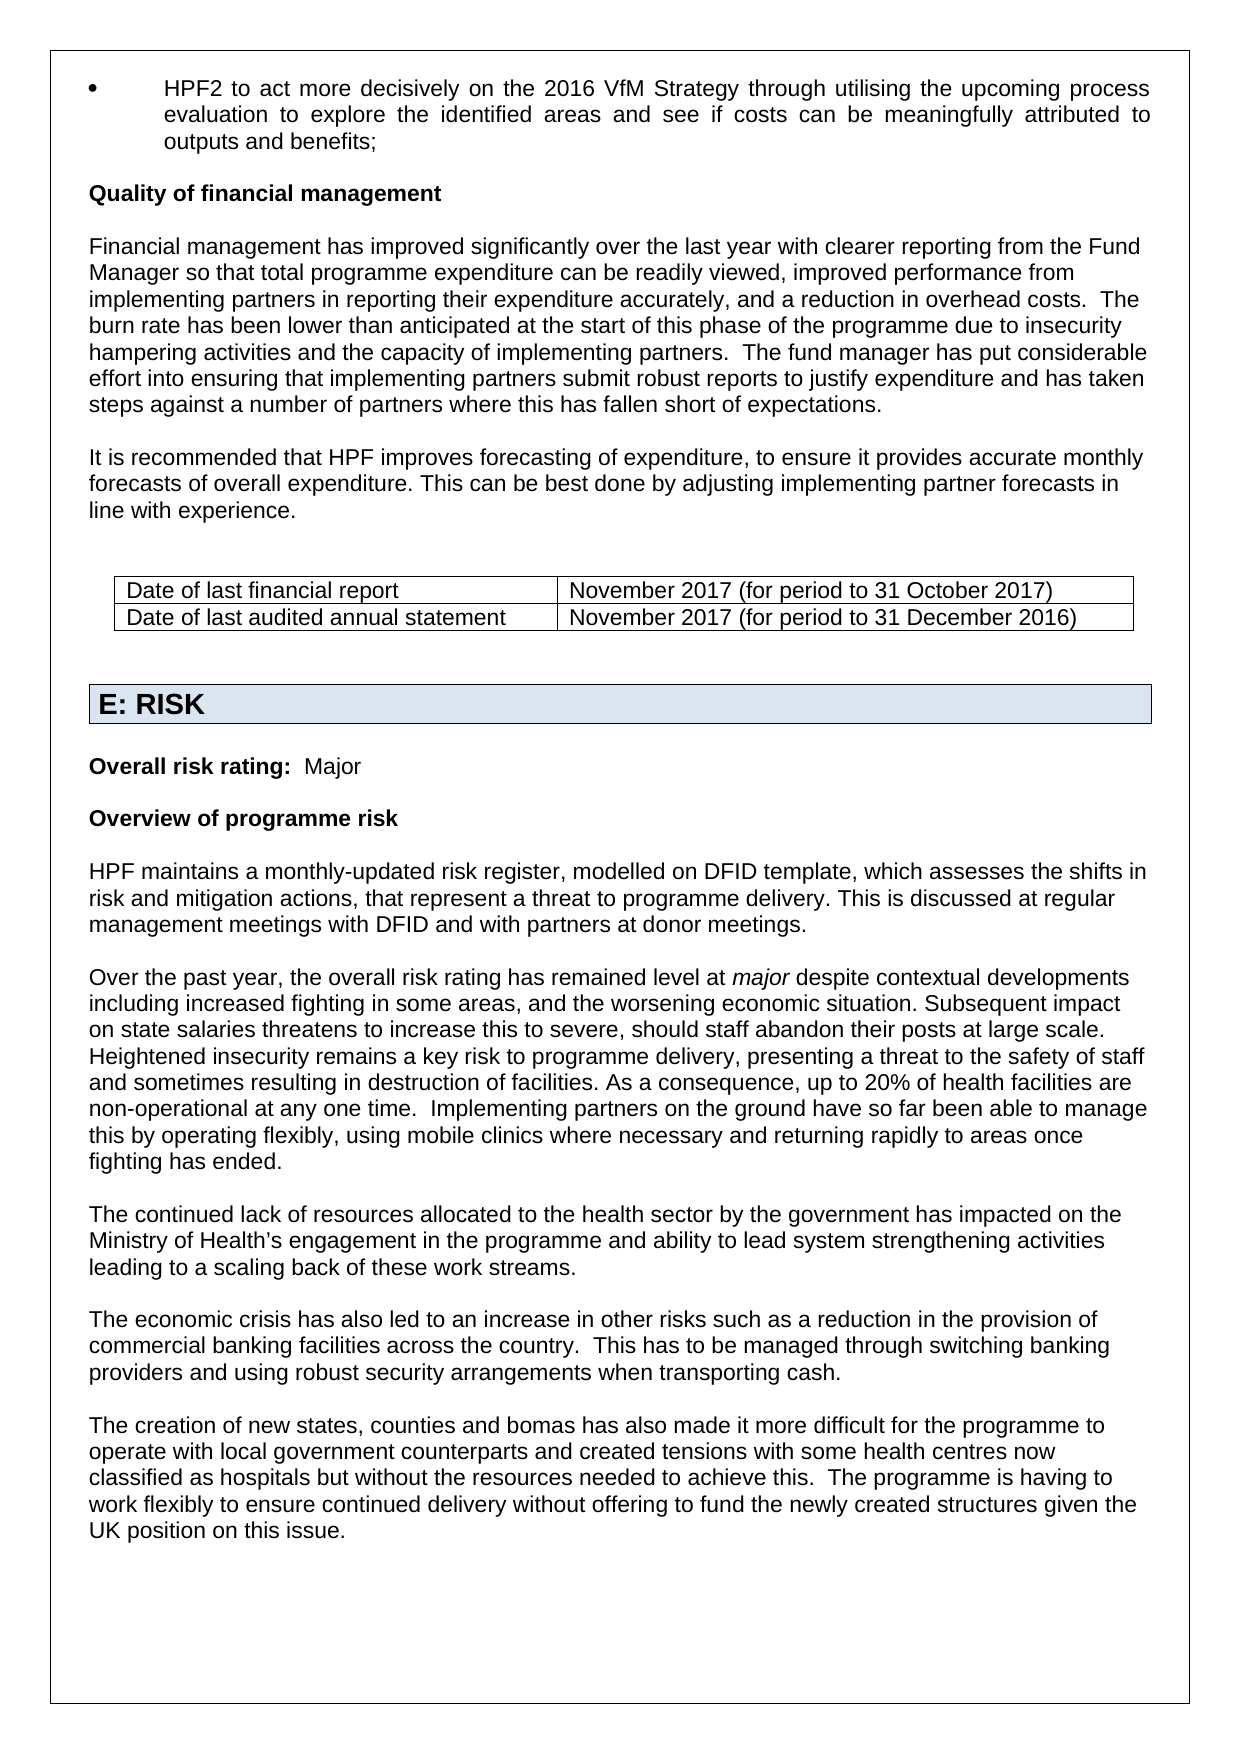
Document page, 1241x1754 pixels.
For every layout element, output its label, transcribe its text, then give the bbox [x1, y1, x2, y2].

table_cell Date of last audited annual statement [115, 604, 557, 630]
text Heightened insecurity remains a key risk to programme delivery, presenting a threat to the safety of staff and sometimes resulting in destruction of facilities. As a consequence, up to 20% of health facilities are non-operational at any one time. Implementing partners on the ground have so far been able to manage this by operating flexibly, using mobile clinics where necessary and returning rapidly to areas once fighting has ended. [89, 1043, 1152, 1174]
table_header November 2017 (for period to 31 October 2017) [558, 577, 1133, 603]
text Quality of financial management [89, 180, 1152, 207]
text HPF maintains a monthly-updated risk register, modelled on DFID template, which assesses the shifts in risk and mitigation actions, that represent a threat to programme delivery. This is discussed at regular management meetings with DFID and with partners at donor meetings. [89, 858, 1152, 937]
text Overall risk rating: Major [89, 753, 1152, 779]
table_cell November 2017 (for period to 31 December 2016) [558, 604, 1133, 630]
text Overview of programme risk [89, 805, 1152, 832]
text E: RISK [90, 685, 1151, 723]
text The creation of new states, counties and bomas has also made it more difficult for the programme to operate with local government counterparts and created tensions with some health centres now classified as hospitals but without the resources needed to achieve this. The programme is having to work flexibly to ensure continued delivery without offering to fund the newly created structures given the UK position on this issue. [89, 1412, 1152, 1543]
text Financial management has improved significantly over the last year with clearer reporting from the Fund Manager so that total programme expenditure can be readily viewed, improved performance from implementing partners in reporting their expenditure accurately, and a reduction in overhead costs. The burn rate has been lower than anticipated at the start of this phase of the programme due to insecurity hampering activities and the capacity of implementing partners. The fund manager has put considerable effort into ensuring that implementing partners submit robust reports to justify expenditure and has taken steps against a number of partners where this has fallen short of expectations. [89, 233, 1152, 417]
text Over the past year, the overall risk rating has remained level at major despite contextual developments including increased fighting in some areas, and the worsening economic situation. Subsequent impact on state salaries threatens to increase this to severe, should staff abandon their posts at large scale. [89, 963, 1152, 1043]
text The economic crisis has also led to an increase in other risks such as a reduction in the provision of commercial banking facilities across the country. This has to be managed through switching banking providers and using robust security arrangements when transporting cash. [89, 1306, 1152, 1385]
text The continued lack of resources allocated to the health sector by the government has impacted on the Ministry of Health’s engagement in the programme and ability to lead system strengthening activities leading to a scaling back of these work streams. [89, 1201, 1152, 1280]
list HPF2 to act more decisively on the 2016 VfM Strategy through utilising the upcoming process evaluation to explore the identified areas and see if costs can be meaningfully attributed to outputs and benefits; [89, 75, 1152, 154]
table_header Date of last financial report [115, 577, 557, 603]
text It is recommended that HPF improves forecasting of expenditure, to ensure it provides accurate monthly forecasts of overall expenditure. This can be best done by adjusting implementing partner forecasts in line with experience. [89, 444, 1152, 523]
